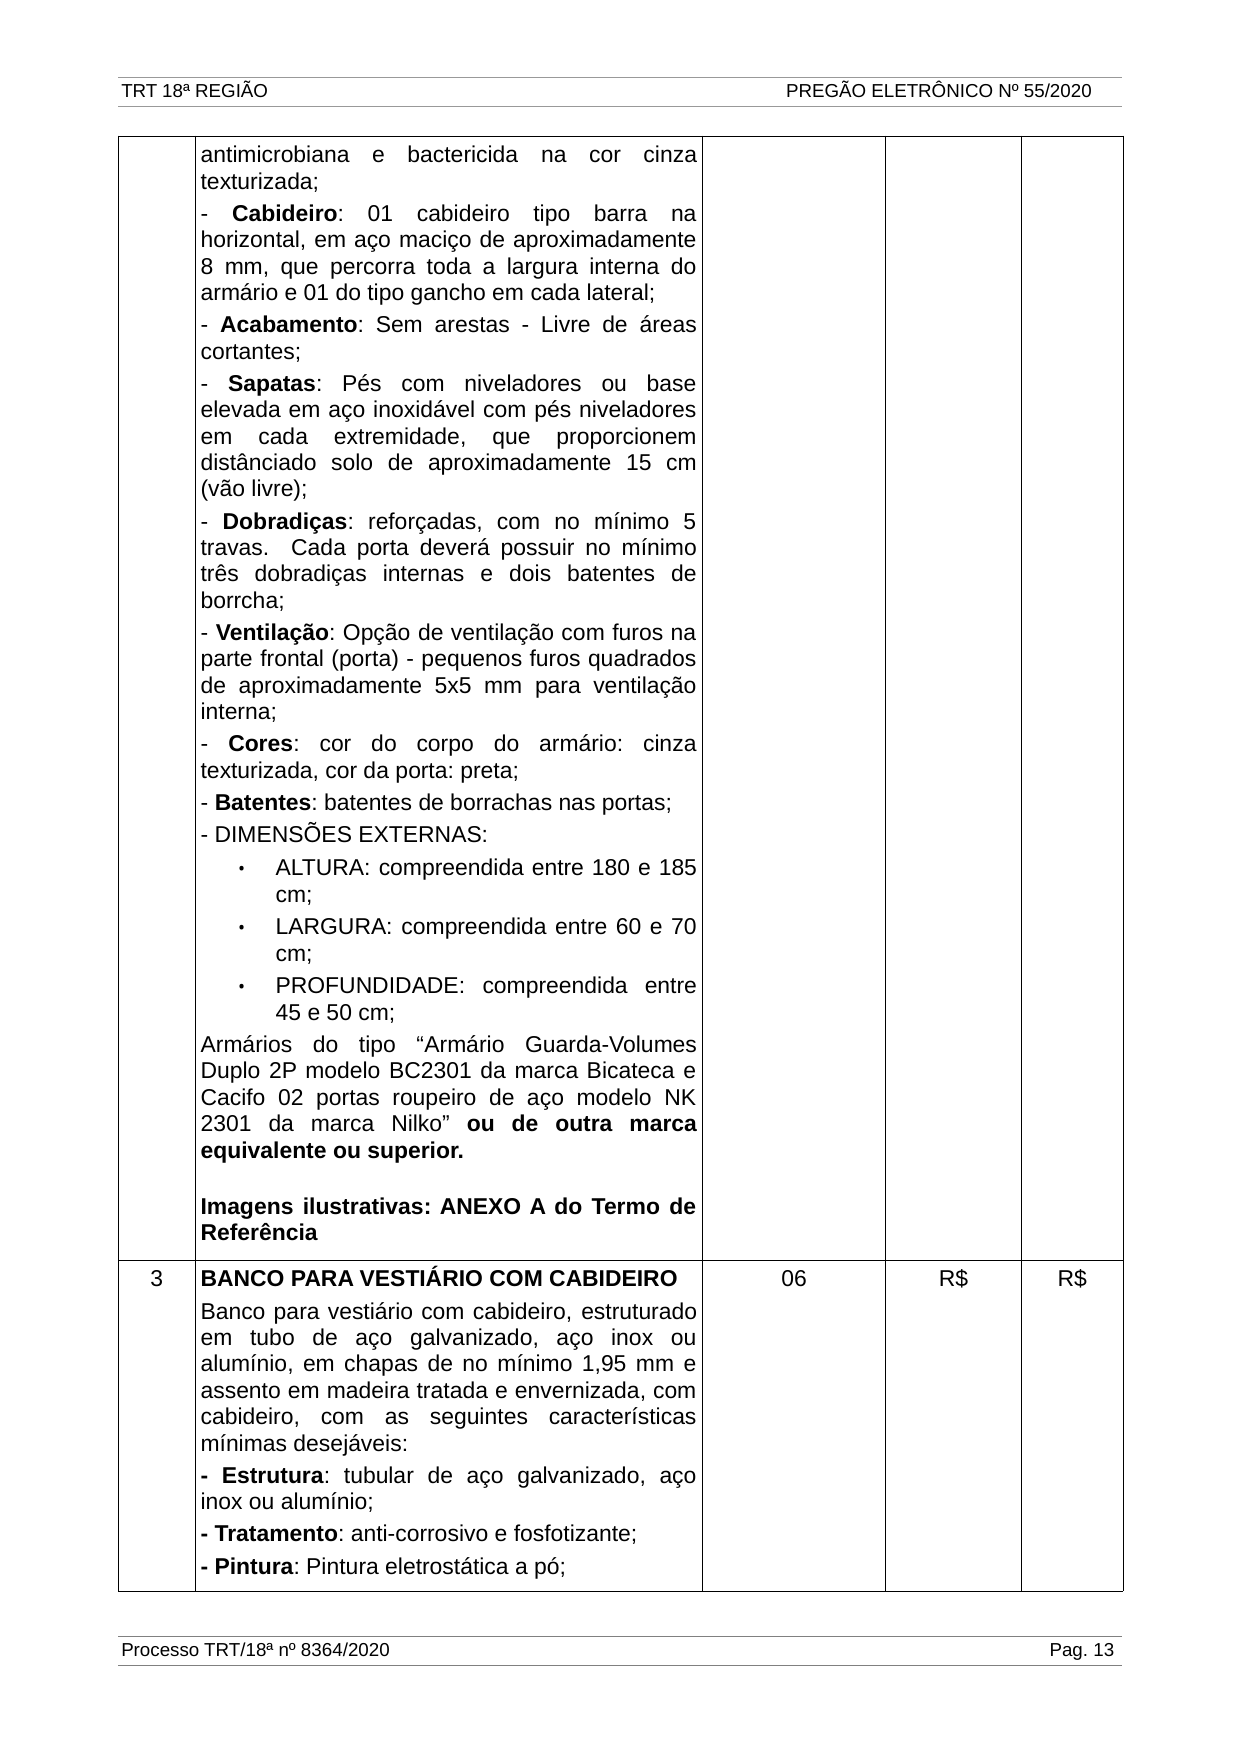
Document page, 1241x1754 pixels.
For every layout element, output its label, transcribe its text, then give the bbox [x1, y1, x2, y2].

table_cell 06 [703, 1261, 885, 1591]
table_cell [1022, 137, 1123, 1259]
table_cell antimicrobiana e bactericida na cor cinza texturizada; - Cabideiro: 01 cabideiro tipo barra na horizontal, em aço maciço de aproximadamente 8 mm, que percorra toda a largura interna do armário e 01 do tipo gancho em cada lateral; - Acabamento: Sem arestas - Livre de áreas cortantes; - Sapatas: Pés com niveladores ou base elevada em aço inoxidável com pés niveladores em cada extremidade, que proporcionem distânciado solo de aproximadamente 15 cm (vão livre); - Dobradiças: reforçadas, com no mínimo 5 travas. Cada porta deverá possuir no mínimo três dobradiças internas e dois batentes de borrcha; - Ventilação: Opção de ventilação com furos na parte frontal (porta) - pequenos furos quadrados de aproximadamente 5x5 mm para ventilação interna; - Cores: cor do corpo do armário: cinza texturizada, cor da porta: preta; - Batentes: batentes de borrachas nas portas; - DIMENSÕES EXTERNAS: ALTURA: compreendida entre 180 e 185 cm; LARGURA: compreendida entre 60 e 70 cm; PROFUNDIDADE: compreendida entre 45 e 50 cm; Armários do tipo “Armário Guarda-Volumes Duplo 2P modelo BC2301 da marca Bicateca e Cacifo 02 portas roupeiro de aço modelo NK 2301 da marca Nilko” ou de outra marca equivalente ou superior. Imagens ilustrativas: ANEXO A do Termo de Referência [196, 137, 702, 1259]
table_cell 3 [119, 1261, 195, 1591]
table_cell [886, 137, 1021, 1259]
table_cell [119, 137, 195, 1259]
table_cell R$ [886, 1261, 1021, 1591]
table_cell [703, 137, 885, 1259]
table_cell R$ [1022, 1261, 1123, 1591]
table_cell BANCO PARA VESTIÁRIO COM CABIDEIRO Banco para vestiário com cabideiro, estruturado em tubo de aço galvanizado, aço inox ou alumínio, em chapas de no mínimo 1,95 mm e assento em madeira tratada e envernizada, com cabideiro, com as seguintes características mínimas desejáveis: - Estrutura: tubular de aço galvanizado, aço inox ou alumínio; - Tratamento: anti-corrosivo e fosfotizante; - Pintura: Pintura eletrostática a pó; [196, 1261, 702, 1591]
